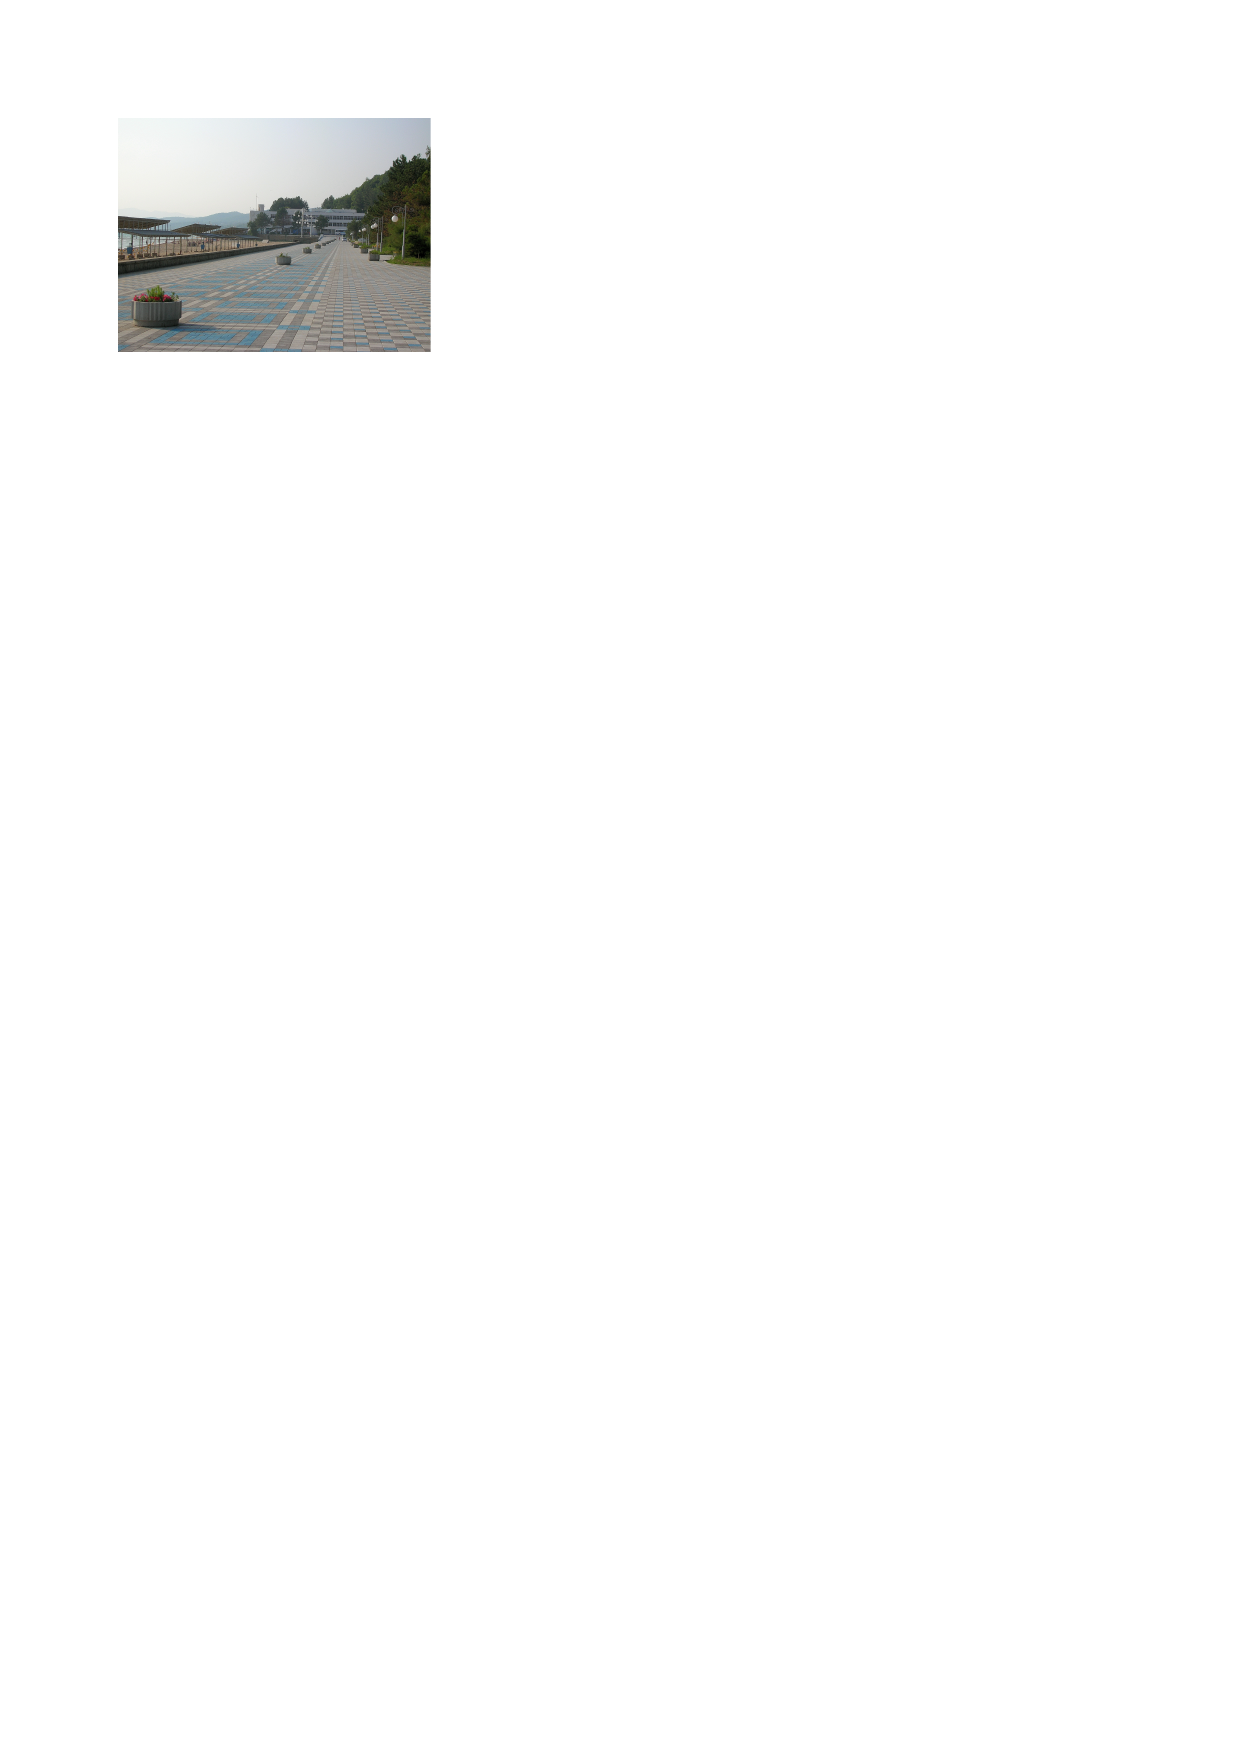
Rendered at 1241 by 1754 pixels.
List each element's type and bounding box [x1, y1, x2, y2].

picture [118, 118, 431, 352]
